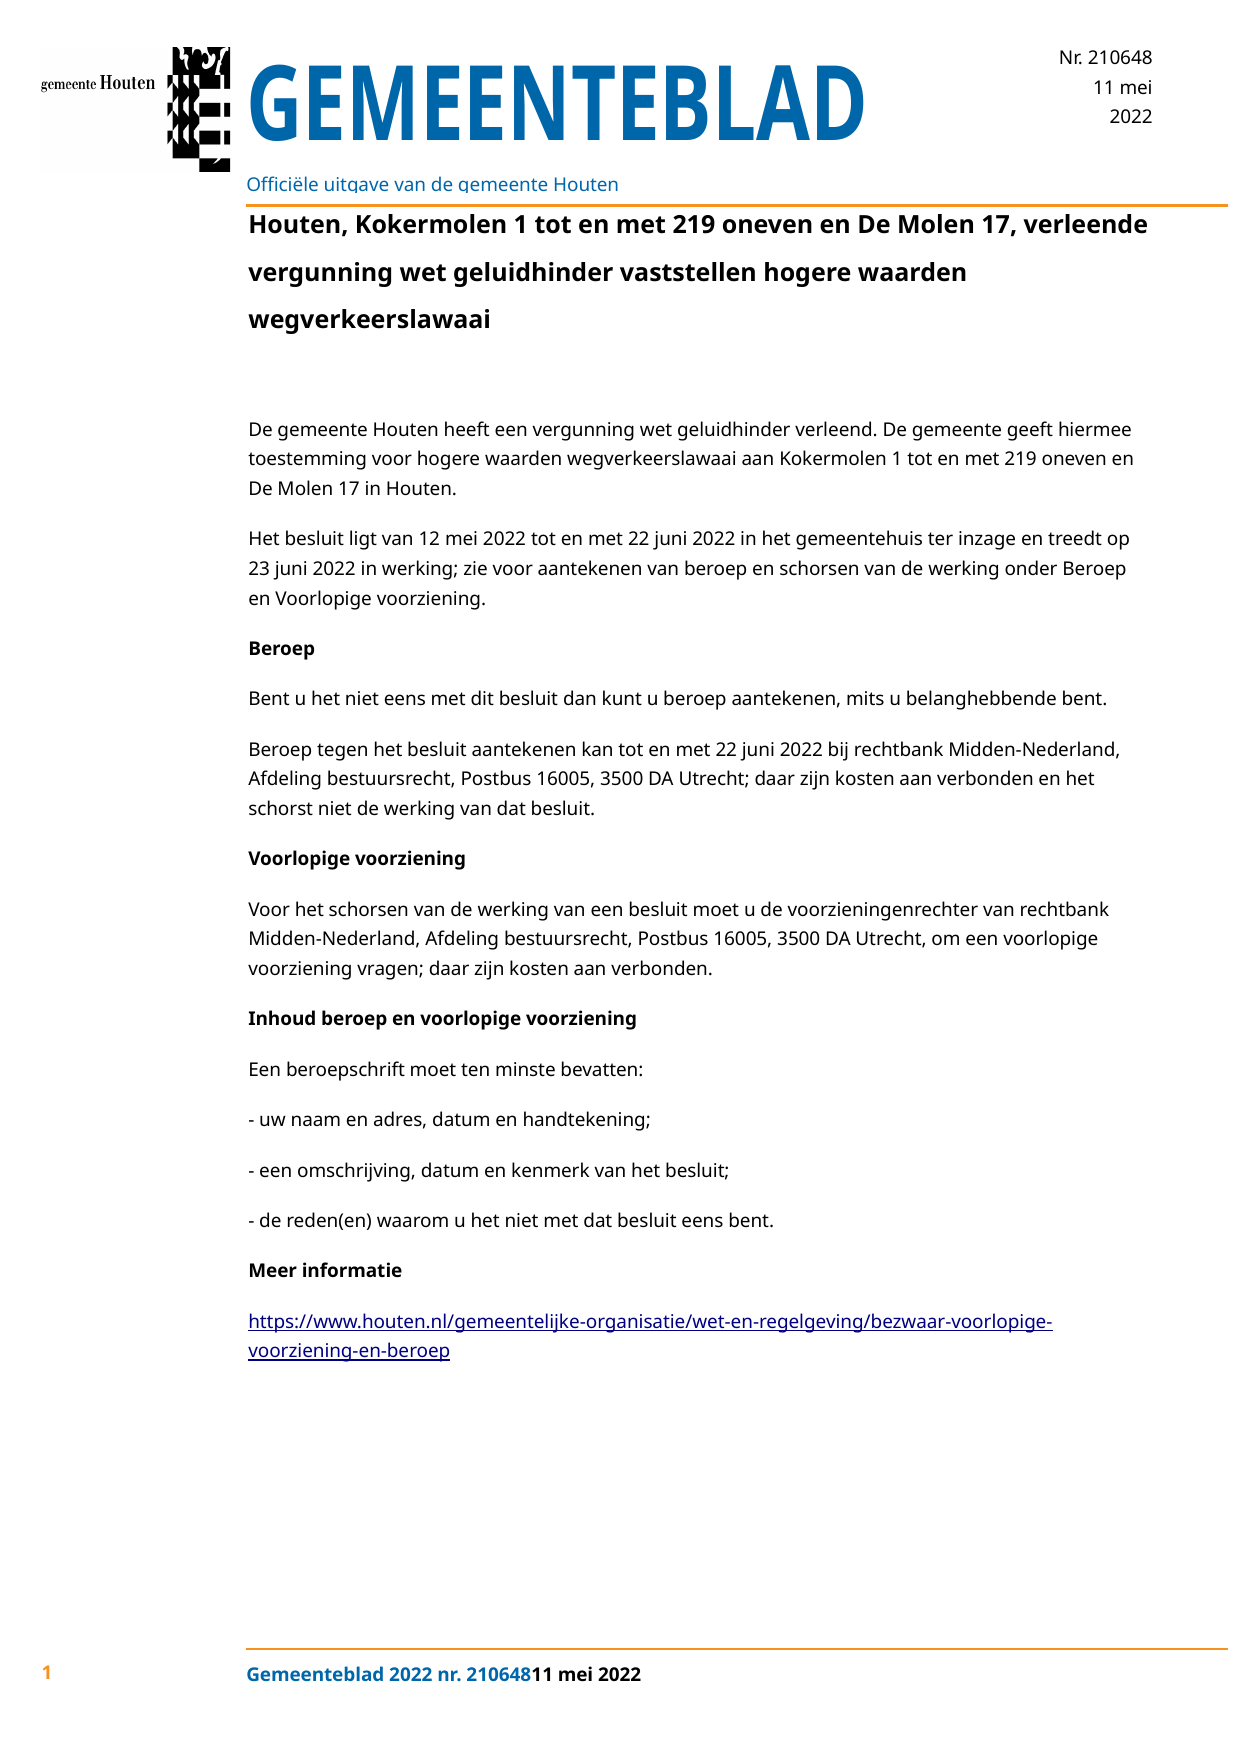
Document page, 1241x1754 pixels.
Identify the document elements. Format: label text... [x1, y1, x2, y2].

text Het besluit ligt van 12 mei 2022 tot en met 22 juni 2022 in het gemeentehuis ter inzage en treedt op 23 juni 2022 in werking; zie voor aantekenen van beroep en schorsen van de werking onder Beroep en Voorlopige voorziening. [248, 526, 1152, 610]
text https://www.houten.nl/gemeentelijke-organisatie/wet-en-regelgeving/bezwaar-voorlopige-voorziening-en-beroep [248, 1308, 1152, 1363]
text Meer informatie [248, 1258, 1152, 1283]
text Bent u het niet eens met dit besluit dan kunt u beroep aantekenen, mits u belanghebbende bent. [248, 686, 1152, 711]
text - uw naam en adres, datum en handtekening; [248, 1106, 1152, 1132]
text Een beroepschrift moet ten minste bevatten: [248, 1056, 1152, 1082]
text Houten, Kokermolen 1 tot en met 219 oneven en De Molen 17, verleende vergunning wet geluidhinder vaststellen hogere waarden wegverkeerslawaai [248, 207, 1152, 336]
picture [41, 47, 231, 172]
text Beroep [248, 635, 1152, 661]
text Voorlopige voorziening [248, 846, 1152, 871]
text - een omschrijving, datum en kenmerk van het besluit; [248, 1157, 1152, 1182]
text Inhoud beroep en voorlopige voorziening [248, 1006, 1152, 1031]
text Beroep tegen het besluit aantekenen kan tot en met 22 juni 2022 bij rechtbank Midden-Nederland, Afdeling bestuursrecht, Postbus 16005, 3500 DA Utrecht; daar zijn kosten aan verbonden en het schorst niet de werking van dat besluit. [248, 736, 1152, 821]
text - de reden(en) waarom u het niet met dat besluit eens bent. [248, 1207, 1152, 1233]
text Voor het schorsen van de werking van een besluit moet u de voorzieningenrechter van rechtbank Midden-Nederland, Afdeling bestuursrecht, Postbus 16005, 3500 DA Utrecht, om een voorlopige voorziening vragen; daar zijn kosten aan verbonden. [248, 896, 1152, 981]
text De gemeente Houten heeft een vergunning wet geluidhinder verleend. De gemeente geeft hiermee toestemming voor hogere waarden wegverkeerslawaai aan Kokermolen 1 tot en met 219 oneven en De Molen 17 in Houten. [248, 416, 1152, 501]
